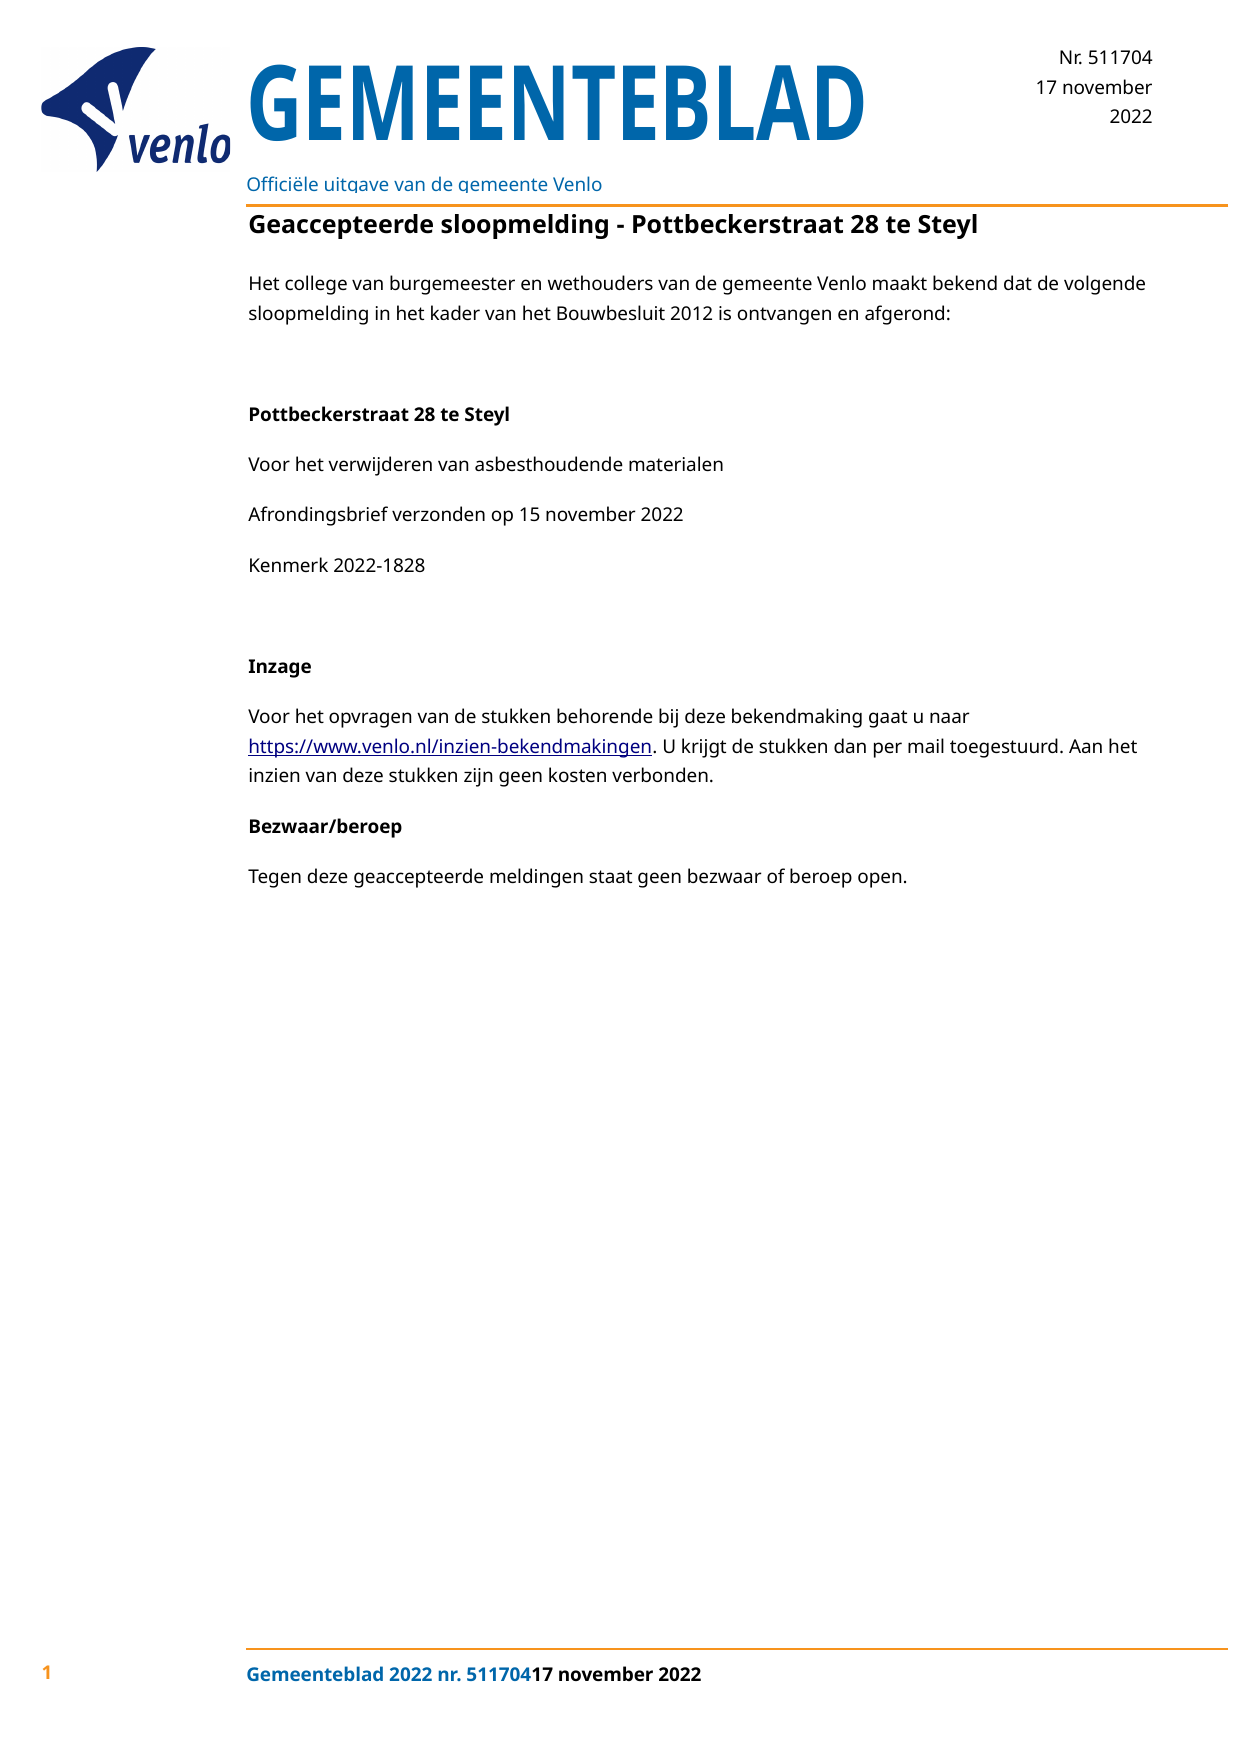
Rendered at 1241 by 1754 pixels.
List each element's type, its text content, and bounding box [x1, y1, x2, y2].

text Inzage [248, 653, 1152, 678]
text Voor het verwijderen van asbesthoudende materialen [248, 451, 1152, 477]
text Bezwaar/beroep [248, 813, 1152, 838]
text Geaccepteerde sloopmelding - Pottbeckerstraat 28 te Steyl [248, 207, 1152, 241]
text Pottbeckerstraat 28 te Steyl [248, 401, 1152, 426]
picture [41, 47, 231, 172]
text Kenmerk 2022-1828 [248, 552, 1152, 578]
text Tegen deze geaccepteerde meldingen staat geen bezwaar of beroep open. [248, 863, 1152, 889]
text Afrondingsbrief verzonden op 15 november 2022 [248, 502, 1152, 527]
text Voor het opvragen van de stukken behorende bij deze bekendmaking gaat u naar https://www.venlo.nl/inzien-bekendmakingen. U krijgt de stukken dan per mail toegestuurd. Aan het inzien van deze stukken zijn geen kosten verbonden. [248, 703, 1152, 788]
text Het college van burgemeester en wethouders van de gemeente Venlo maakt bekend dat de volgende sloopmelding in het kader van het Bouwbesluit 2012 is ontvangen en afgerond: [248, 270, 1152, 326]
